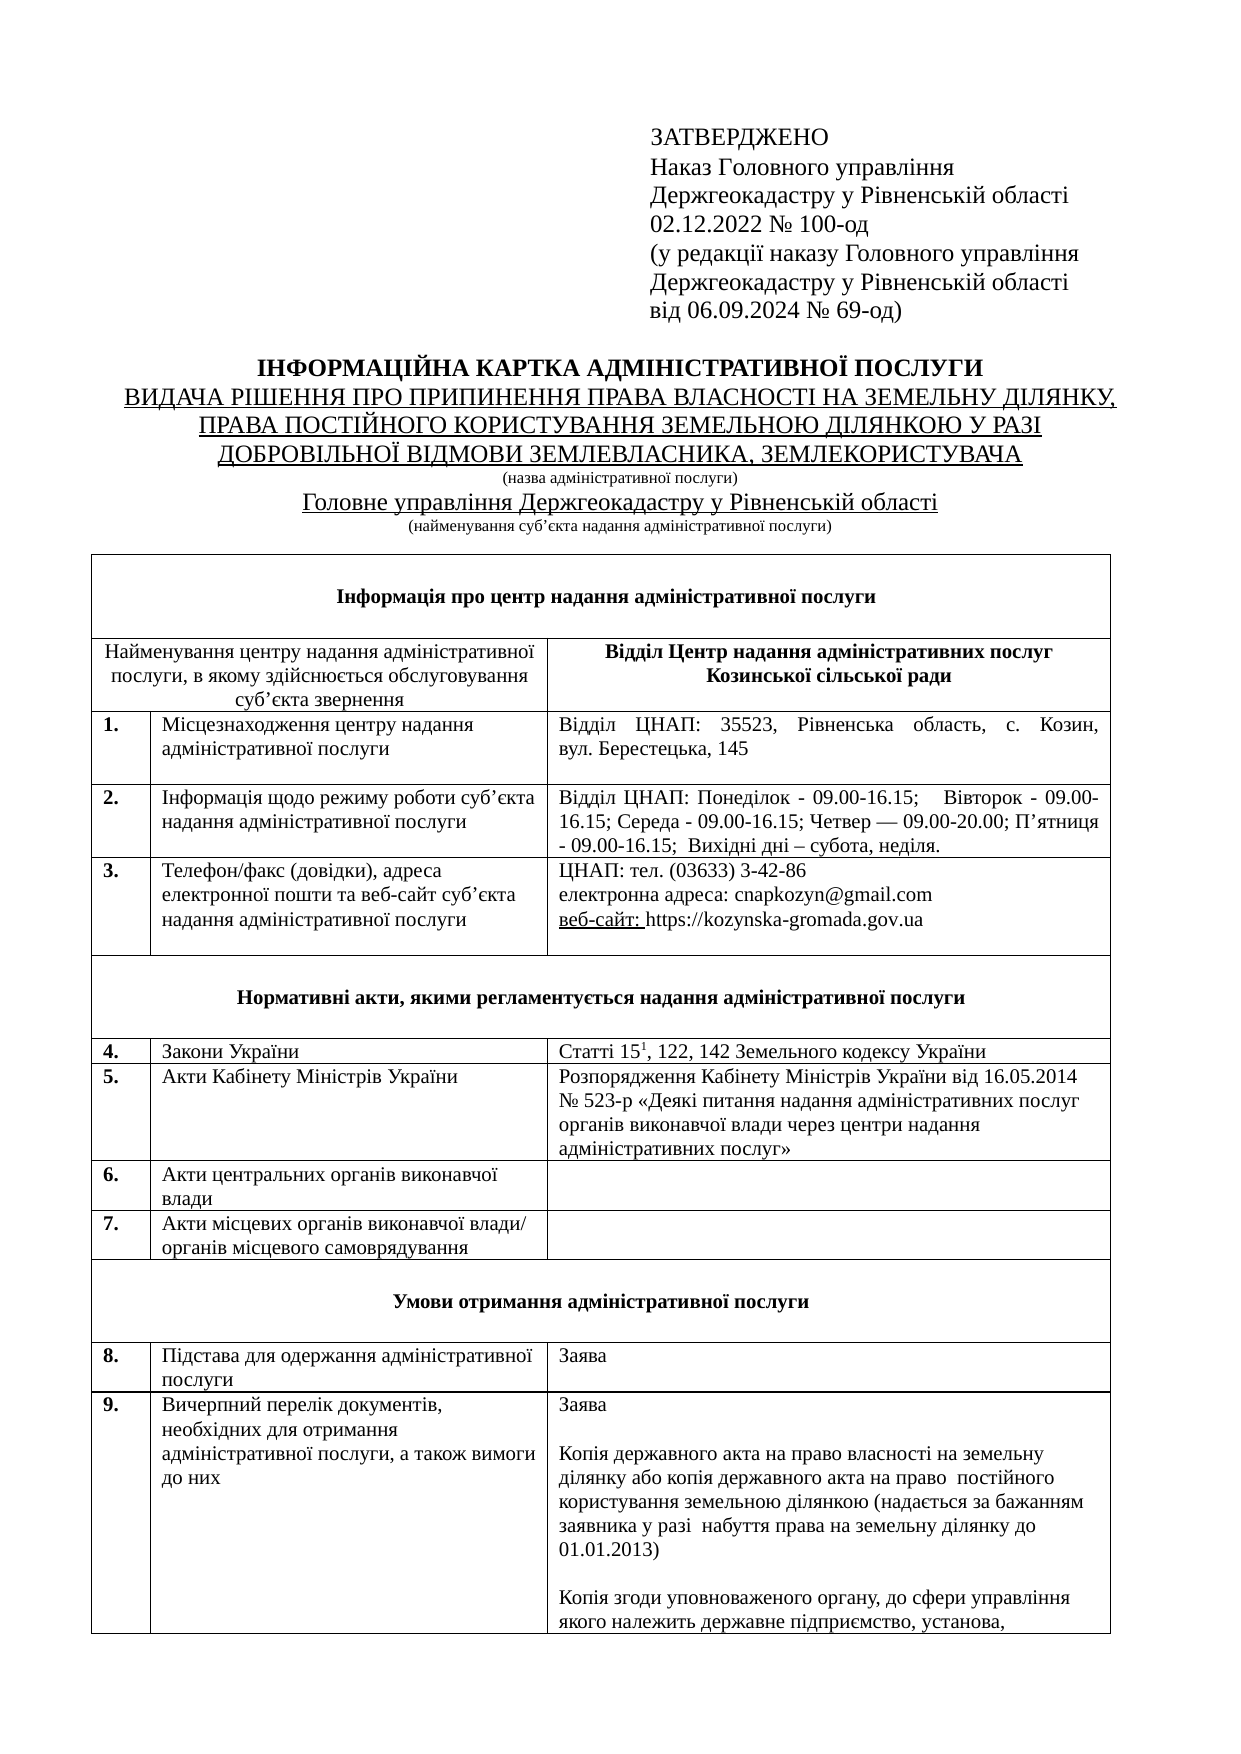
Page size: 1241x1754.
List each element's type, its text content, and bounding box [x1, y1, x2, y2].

text Видача рішення про припинення ПРАВА власнОСТІ НА ЗЕМЕЛЬНУ ДІЛЯНКУ, ПРАВА ПОСТІЙНОГО КОРИСТУВАННЯ ЗЕМЕЛЬНОЮ ДІЛЯНКОЮ У РАЗІ ДОБРОВІЛЬНОЇ ВІДМОВИ ЗЕМЛЕВЛАСНИКА, ЗЕМЛЕКОРИСТУВАЧА [118, 382, 1122, 468]
table_cell Акти місцевих органів виконавчої влади/ органів місцевого самоврядування [151, 1211, 547, 1259]
table_cell 8. [92, 1343, 150, 1391]
text Наказ Головного управління Держгеокадастру у Рівненській області [650, 152, 1122, 209]
table_cell 5. [92, 1064, 150, 1160]
table_cell Закони України [151, 1039, 547, 1063]
table_cell 4. [92, 1039, 150, 1063]
table_cell Вичерпний перелік документів, необхідних для отримання адміністративної послуги, а також вимоги до них [151, 1393, 547, 1633]
text від 06.09.2024 № 69-од) [118, 295, 1122, 324]
table_cell Відділ ЦНАП: 35523, Рівненська область, с. Козин, вул. Берестецька, 145 [548, 712, 1110, 784]
text (назва адміністративної послуги) [118, 468, 1122, 487]
table_cell 2. [92, 785, 150, 857]
text ІНФОРМАЦІЙНА КАРТКА АДМІНІСТРАТИВНОЇ ПОСЛУГИ [118, 353, 1122, 382]
table_cell 7. [92, 1211, 150, 1259]
table_cell Інформація щодо режиму роботи суб’єкта надання адміністративної послуги [151, 785, 547, 857]
text (найменування суб’єкта надання адміністративної послуги) [118, 516, 1122, 535]
table_cell [548, 1211, 1110, 1259]
table_cell 1. [92, 712, 150, 784]
text 02.12.2022 № 100-од [650, 209, 1122, 238]
table_cell Акти Кабінету Міністрів України [151, 1064, 547, 1160]
table_cell [548, 1161, 1110, 1209]
text Головне управління Держгеокадастру у Рівненській області [118, 487, 1122, 516]
table_cell Відділ ЦНАП: Понеділок - 09.00-16.15; Вівторок - 09.00-16.15; Середа - 09.00-16.15; Четвер — 09.00-20.00; П’ятниця - 09.00-16.15; Вихідні дні – субота, неділя. [548, 785, 1110, 857]
table_cell Заява [548, 1343, 1110, 1391]
table_cell Відділ Центр надання адміністративних послуг Козинської сільської ради [548, 639, 1110, 711]
table_cell Розпорядження Кабінету Міністрів України від 16.05.2014 № 523-р «Деякі питання надання адміністративних послуг органів виконавчої влади через центри надання адміністративних послуг» [548, 1064, 1110, 1160]
table_cell Заява Копія державного акта на право власності на земельну ділянку або копія державного акта на право постійного користування земельною ділянкою (надається за бажанням заявника у разі набуття права на земельну ділянку до 01.01.2013) Копія згоди уповноваженого органу, до сфери управління якого належить державне підприємство, установа, [548, 1393, 1110, 1633]
table_cell Підстава для одержання адміністративної послуги [151, 1343, 547, 1391]
table_cell Статті 151, 122, 142 Земельного кодексу України [548, 1039, 1110, 1063]
table_cell 3. [92, 858, 150, 954]
table_cell Найменування центру надання адміністративної послуги, в якому здійснюється обслуговування суб’єкта звернення [92, 639, 547, 711]
table_cell Умови отримання адміністративної послуги [92, 1260, 1110, 1342]
table_header Інформація про центр надання адміністративної послуги [92, 555, 1110, 638]
text ЗАТВЕРДЖЕНО [118, 118, 1122, 152]
table_cell Нормативні акти, якими регламентується надання адміністративної послуги [92, 956, 1110, 1038]
table_cell 9. [92, 1393, 150, 1633]
table_cell ЦНАП: тел. (03633) 3-42-86 електронна адреса: cnapkozyn@gmail.com веб-сайт: https://kozynska-gromada.gov.ua [548, 858, 1110, 954]
table_cell Місцезнаходження центру надання адміністративної послуги [151, 712, 547, 784]
table_cell Акти центральних органів виконавчої влади [151, 1161, 547, 1209]
table_cell 6. [92, 1161, 150, 1209]
table_cell Телефон/факс (довідки), адреса електронної пошти та веб-сайт суб’єкта надання адміністративної послуги [151, 858, 547, 954]
text (у редакції наказу Головного управління Держгеокадастру у Рівненській області [650, 238, 1122, 295]
